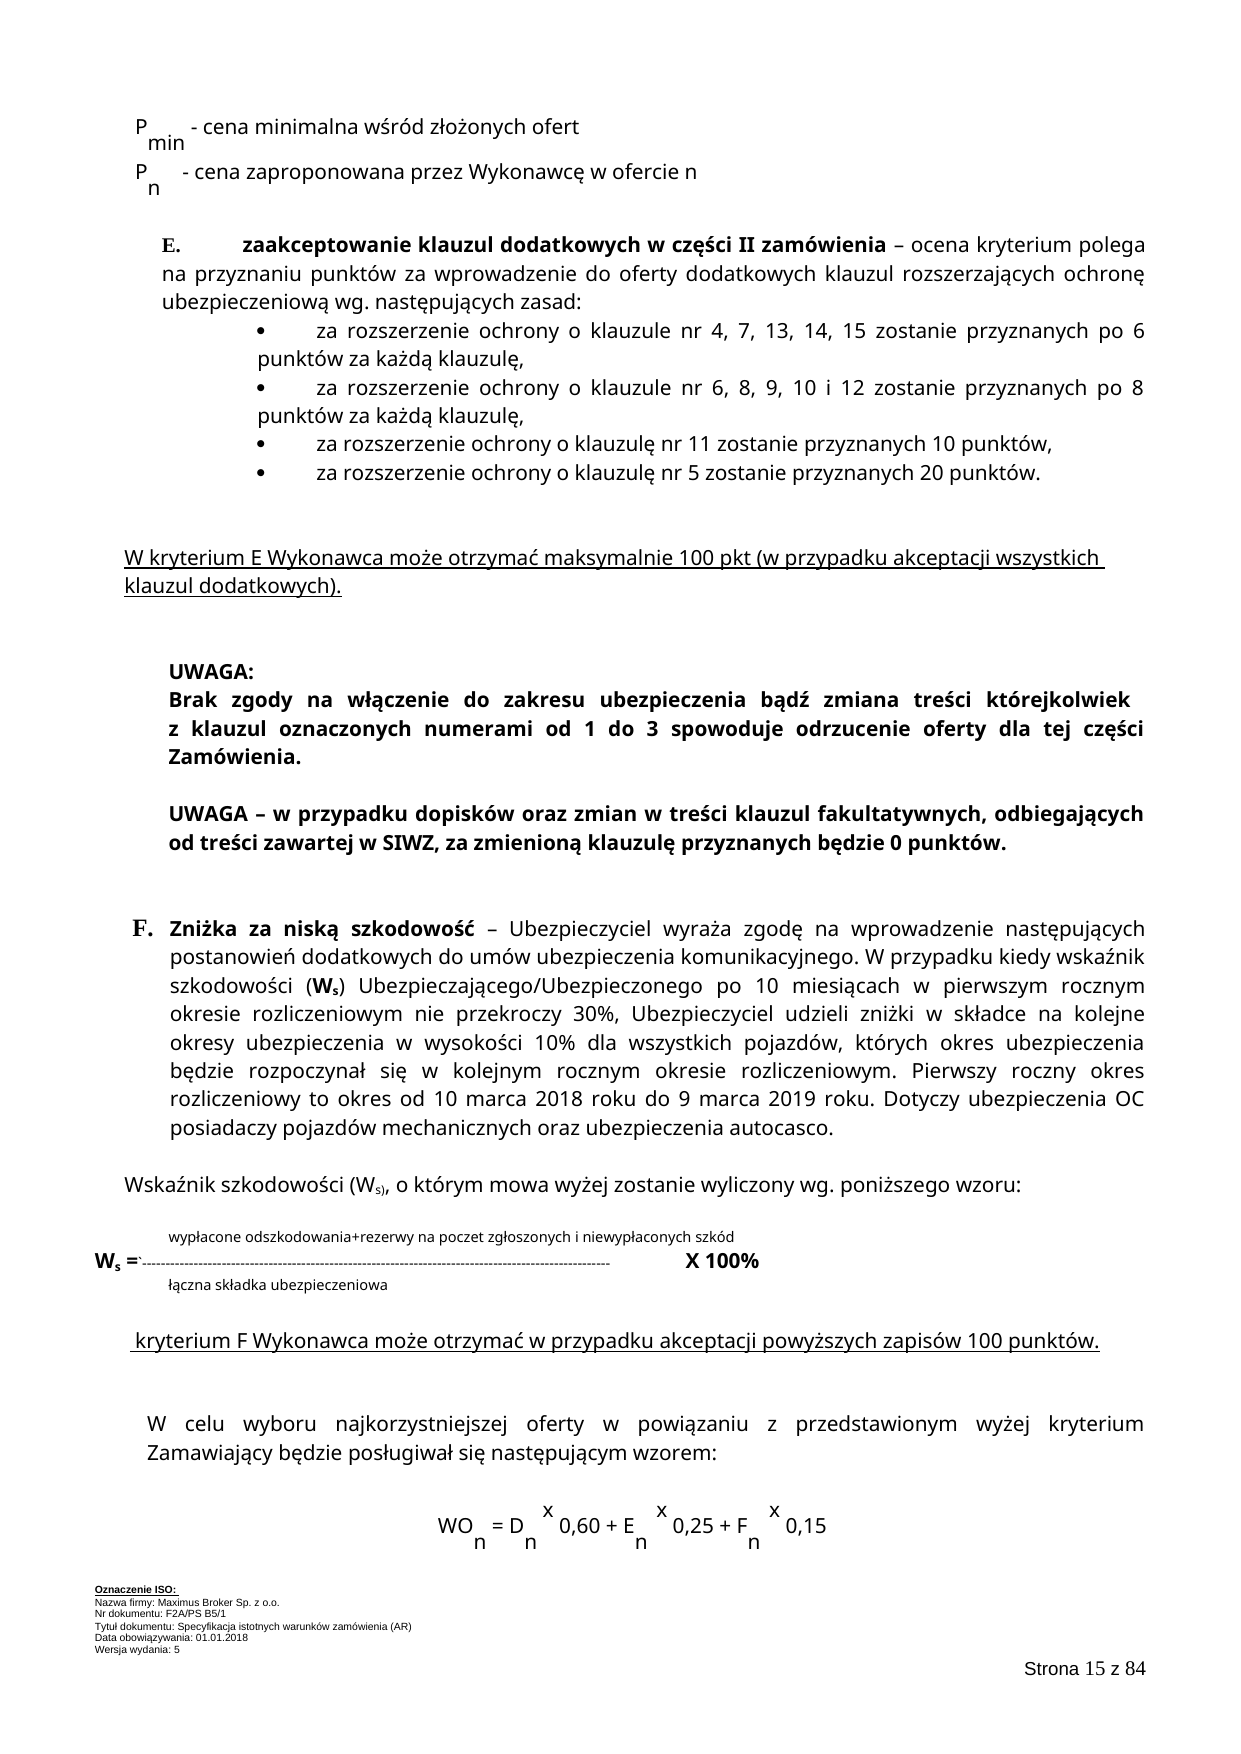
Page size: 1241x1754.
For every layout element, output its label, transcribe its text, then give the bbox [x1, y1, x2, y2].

text wypłacone odszkodowania+rezerwy na poczet zgłoszonych i niewypłaconych szkód [94, 1227, 1146, 1247]
list za rozszerzenie ochrony o klauzulę nr 5 zostanie przyznanych 20 punktów. [257, 458, 1146, 486]
text łączna składka ubezpieczeniowa [94, 1275, 1146, 1295]
text WOn = Dn x 0,60 + En x 0,25 + Fn x 0,15 [124, 1494, 1146, 1556]
list Zniżka za niską szkodowość – Ubezpieczyciel wyraża zgodę na wprowadzenie następujących postanowień dodatkowych do umów ubezpieczenia komunikacyjnego. W przypadku kiedy wskaźnik szkodowości (Ws) Ubezpieczającego/Ubezpieczonego po 10 miesiącach w pierwszym rocznym okresie rozliczeniowym nie przekroczy 30%, Ubezpieczyciel udzieli zniżki w składce na kolejne okresy ubezpieczenia w wysokości 10% dla wszystkich pojazdów, których okres ubezpieczenia będzie rozpoczynał się w kolejnym rocznym okresie rozliczeniowym. Pierwszy roczny okres rozliczeniowy to okres od 10 marca 2018 roku do 9 marca 2019 roku. Dotyczy ubezpieczenia OC posiadaczy pojazdów mechanicznych oraz ubezpieczenia autocasco. [132, 913, 1146, 1141]
text Wskaźnik szkodowości (Ws), o którym mowa wyżej zostanie wyliczony wg. poniższego wzoru: [94, 1170, 1146, 1198]
text kryterium F Wykonawca może otrzymać w przypadku akceptacji powyższych zapisów 100 punktów. [94, 1327, 1146, 1355]
text UWAGA: [168, 657, 1146, 685]
list zaakceptowanie klauzul dodatkowych w części II zamówienia – ocena kryterium polega na przyznaniu punktów za wprowadzenie do oferty dodatkowych klauzul rozszerzających ochronę ubezpieczeniową wg. następujących zasad: [162, 230, 1146, 316]
text UWAGA – w przypadku dopisków oraz zmian w treści klauzul fakultatywnych, odbiegających od treści zawartej w SIWZ, za zmienioną klauzulę przyznanych będzie 0 punktów. [168, 799, 1146, 856]
list za rozszerzenie ochrony o klauzule nr 6, 8, 9, 10 i 12 zostanie przyznanych po 8 punktów za każdą klauzulę, [257, 373, 1146, 429]
list za rozszerzenie ochrony o klauzulę nr 11 zostanie przyznanych 10 punktów, [257, 429, 1146, 458]
text W celu wyboru najkorzystniejszej oferty w powiązaniu z przedstawionym wyżej kryterium Zamawiający będzie posługiwał się następującym wzorem: [147, 1409, 1146, 1466]
text W kryterium E Wykonawca może otrzymać maksymalnie 100 pkt (w przypadku akceptacji wszystkich klauzul dodatkowych). [124, 543, 1146, 600]
text Brak zgody na włączenie do zakresu ubezpieczenia bądź zmiana treści którejkolwiek z klauzul oznaczonych numerami od 1 do 3 spowoduje odrzucenie oferty dla tej części Zamówienia. [168, 685, 1146, 771]
text Ws =`---------------------------------------------------------------------------------------------------- X 100% [94, 1247, 1146, 1275]
text Pmin - cena minimalna wśród złożonych ofert [124, 112, 1146, 157]
text Pn - cena zaproponowana przez Wykonawcę w ofercie n [124, 157, 1146, 202]
list za rozszerzenie ochrony o klauzule nr 4, 7, 13, 14, 15 zostanie przyznanych po 6 punktów za każdą klauzulę, [257, 316, 1146, 373]
